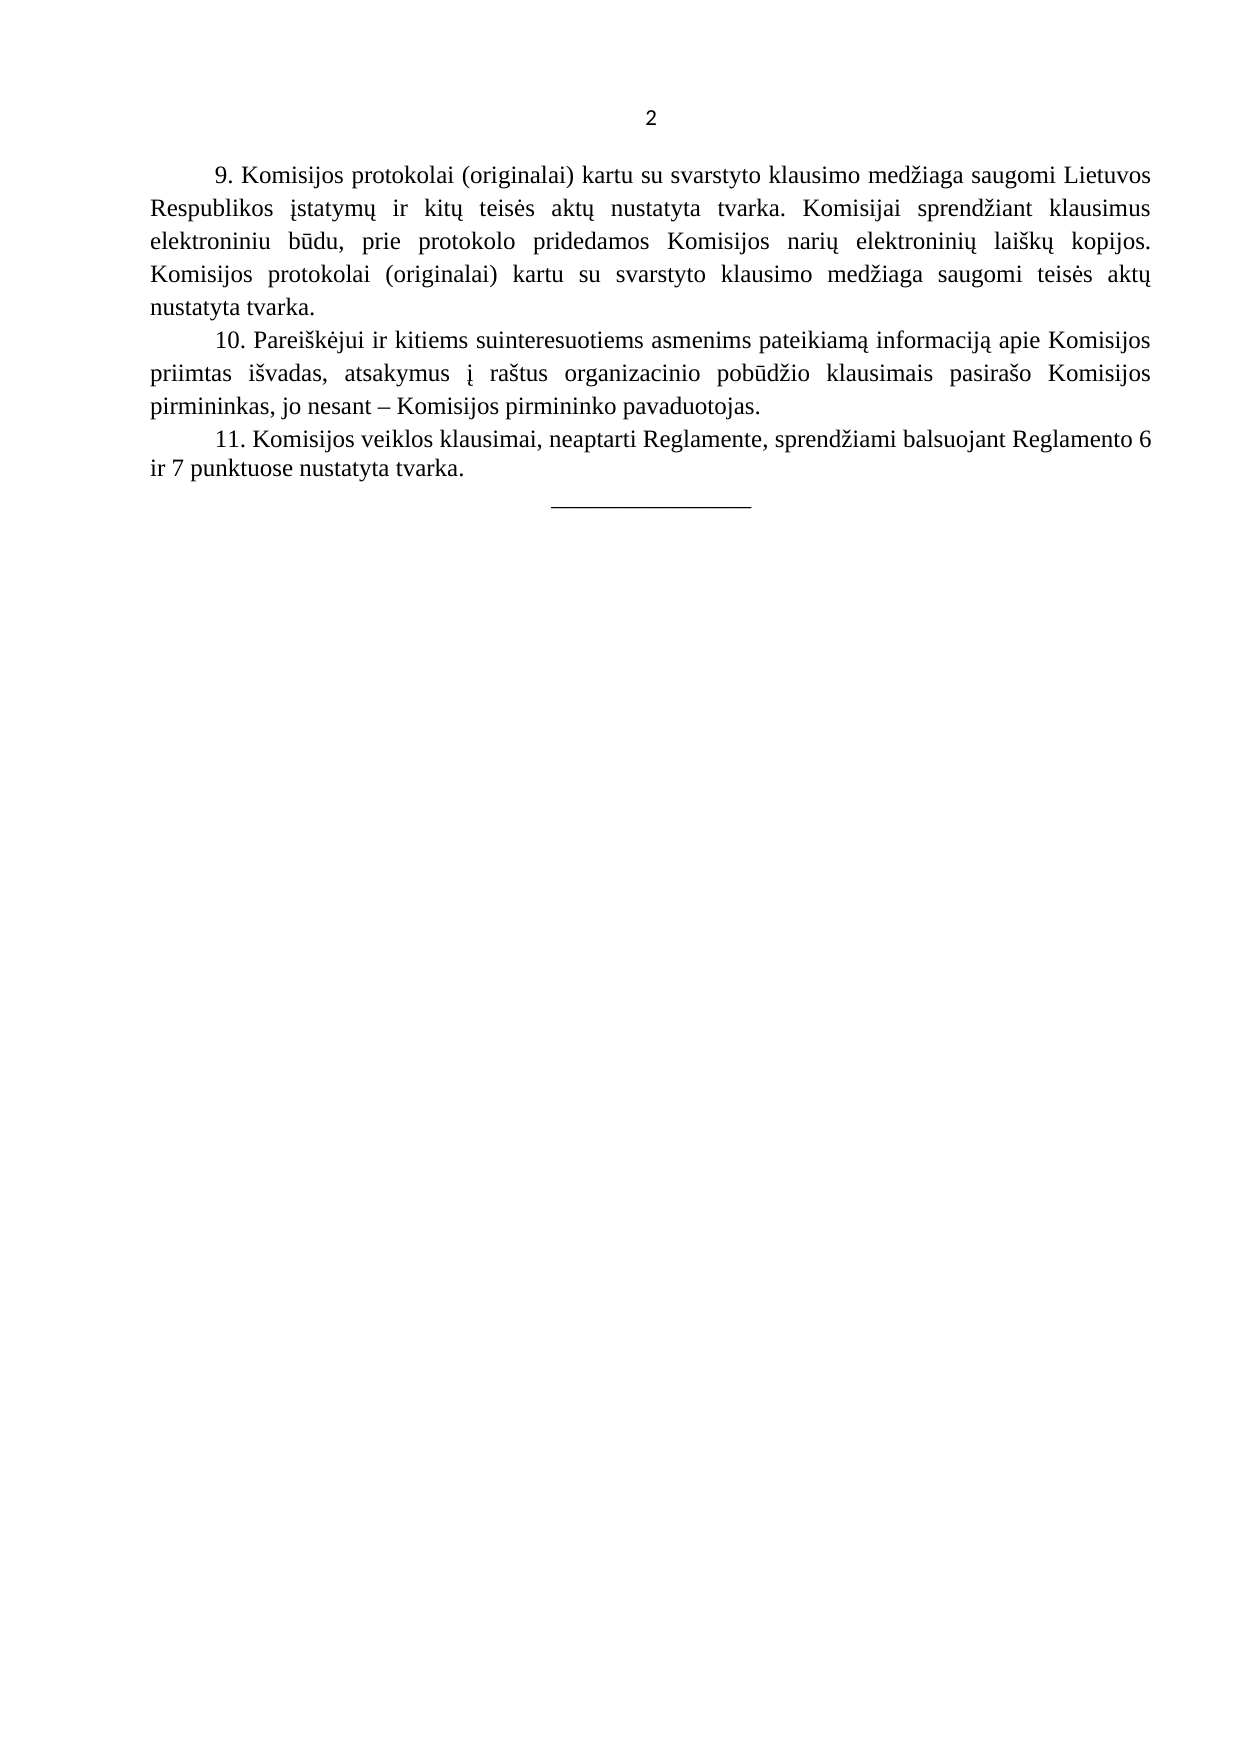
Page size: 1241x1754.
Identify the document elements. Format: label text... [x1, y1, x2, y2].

text 9. Komisijos protokolai (originalai) kartu su svarstyto klausimo medžiaga saugomi Lietuvos Respublikos įstatymų ir kitų teisės aktų nustatyta tvarka. Komisijai sprendžiant klausimus elektroniniu būdu, prie protokolo pridedamos Komisijos narių elektroninių laiškų kopijos. Komisijos protokolai (originalai) kartu su svarstyto klausimo medžiaga saugomi teisės aktų nustatyta tvarka. [150, 160, 1152, 321]
text ________________ [150, 482, 1152, 511]
text 11. Komisijos veiklos klausimai, neaptarti Reglamente, sprendžiami balsuojant Reglamento 6 ir 7 punktuose nustatyta tvarka. [150, 424, 1152, 482]
text 10. Pareiškėjui ir kitiems suinteresuotiems asmenims pateikiamą informaciją apie Komisijos priimtas išvadas, atsakymus į raštus organizacinio pobūdžio klausimais pasirašo Komisijos pirmininkas, jo nesant – Komisijos pirmininko pavaduotojas. [150, 325, 1152, 420]
